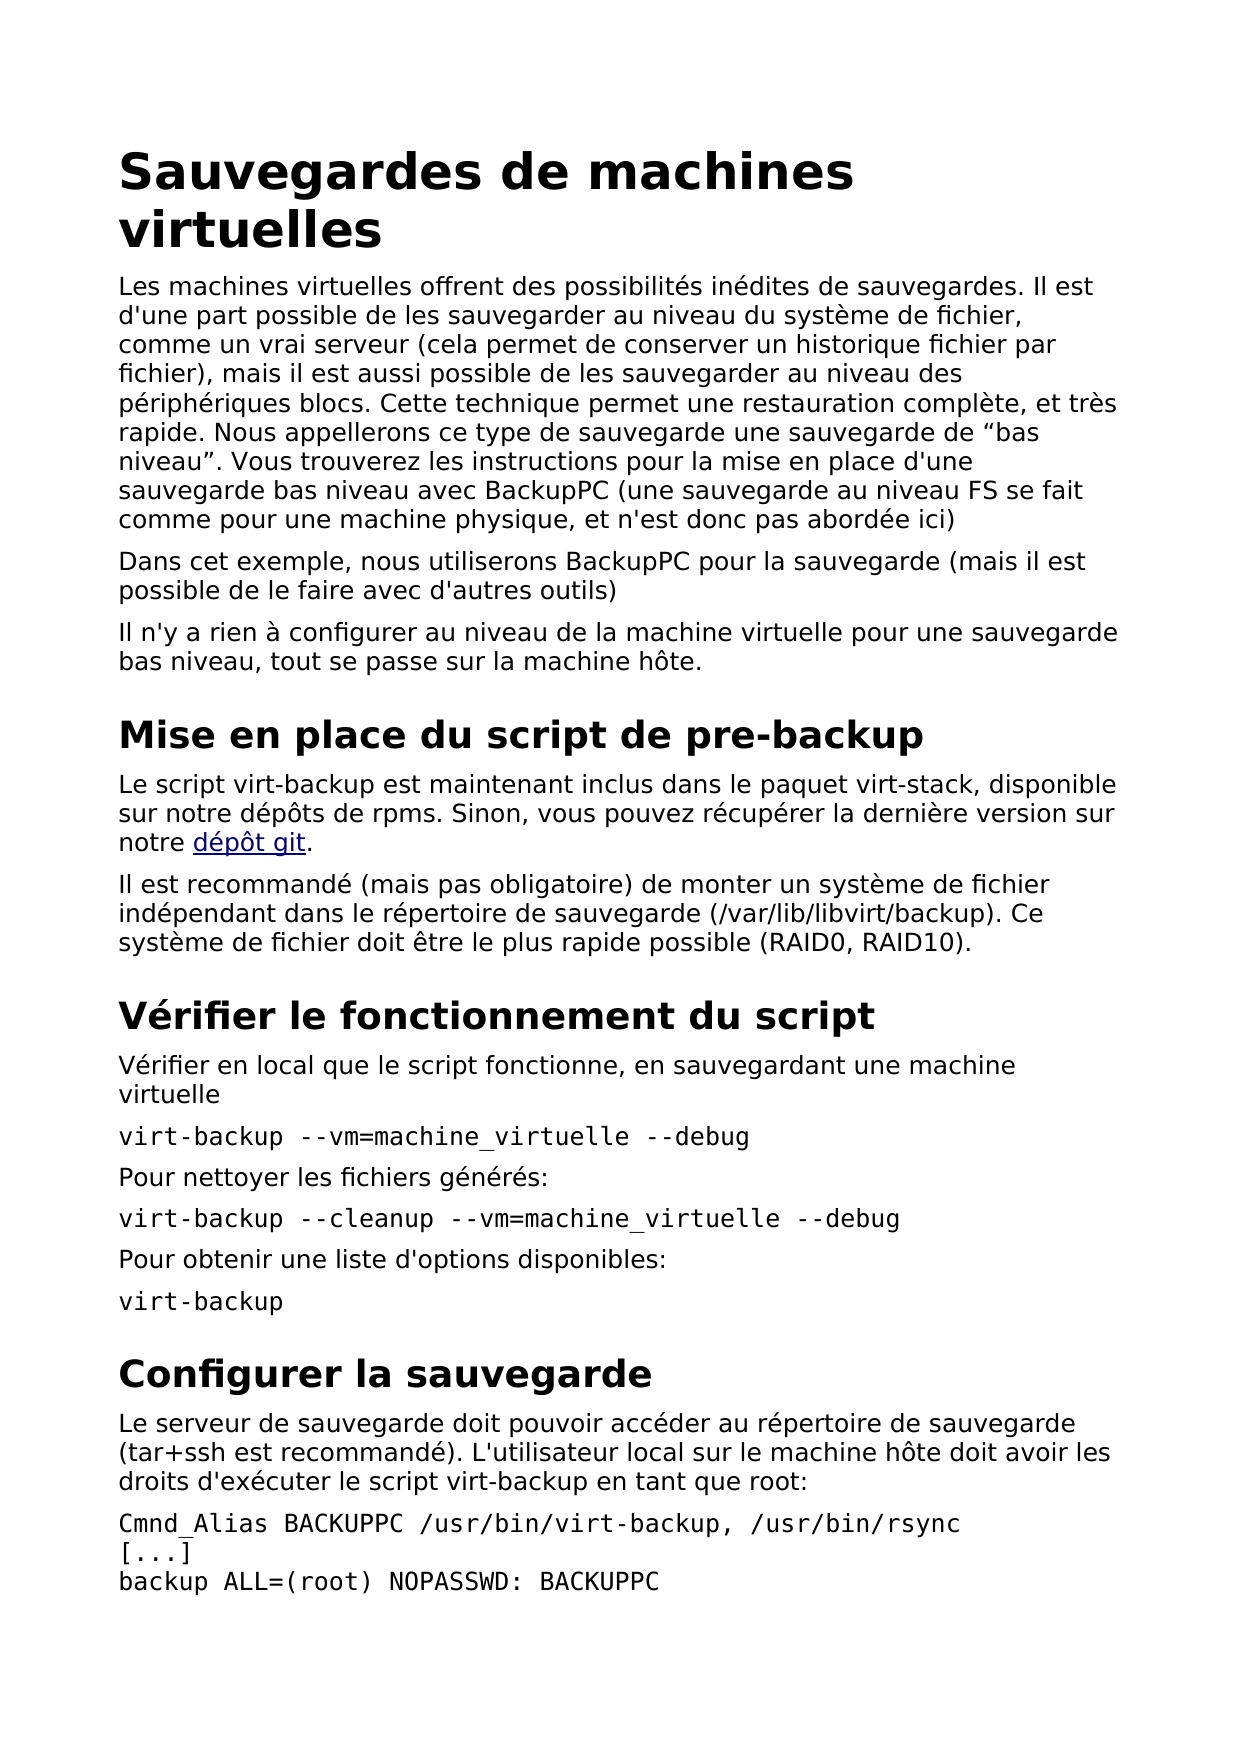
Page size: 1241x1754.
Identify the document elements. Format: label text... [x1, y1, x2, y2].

text Vérifier en local que le script fonctionne, en sauvegardant une machine virtuelle [118, 1051, 1122, 1109]
text Le script virt-backup est maintenant inclus dans le paquet virt-stack, disponible sur notre dépôts de rpms. Sinon, vous pouvez récupérer la dernière version sur notre dépôt git. [118, 770, 1122, 857]
text virt-backup --vm=machine_virtuelle --debug [118, 1122, 1122, 1151]
subtitle Sauvegardes de machines virtuelles [118, 143, 1122, 259]
text Le serveur de sauvegarde doit pouvoir accéder au répertoire de sauvegarde (tar+ssh est recommandé). L'utilisateur local sur le machine hôte doit avoir les droits d'exécuter le script virt-backup en tant que root: [118, 1409, 1122, 1497]
text Cmnd_Alias BACKUPPC /usr/bin/virt-backup, /usr/bin/rsync [...] backup ALL=(root) NOPASSWD: BACKUPPC [118, 1509, 1122, 1597]
text Dans cet exemple, nous utiliserons BackupPC pour la sauvegarde (mais il est possible de le faire avec d'autres outils) [118, 547, 1122, 605]
text Il n'y a rien à configurer au niveau de la machine virtuelle pour une sauvegarde bas niveau, tout se passe sur la machine hôte. [118, 618, 1122, 676]
text virt-backup [118, 1287, 1122, 1316]
text Il est recommandé (mais pas obligatoire) de monter un système de fichier indépendant dans le répertoire de sauvegarde (/var/lib/libvirt/backup). Ce système de fichier doit être le plus rapide possible (RAID0, RAID10). [118, 870, 1122, 957]
text Pour nettoyer les fichiers générés: [118, 1163, 1122, 1192]
text virt-backup --cleanup --vm=machine_virtuelle --debug [118, 1204, 1122, 1234]
subtitle Vérifier le fonctionnement du script [118, 995, 1122, 1038]
text Pour obtenir une liste d'options disponibles: [118, 1245, 1122, 1274]
subtitle Mise en place du script de pre-backup [118, 714, 1122, 757]
subtitle Configurer la sauvegarde [118, 1353, 1122, 1397]
text Les machines virtuelles offrent des possibilités inédites de sauvegardes. Il est d'une part possible de les sauvegarder au niveau du système de fichier, comme un vrai serveur (cela permet de conserver un historique fichier par fichier), mais il est aussi possible de les sauvegarder au niveau des périphériques blocs. Cette technique permet une restauration complète, et très rapide. Nous appellerons ce type de sauvegarde une sauvegarde de “bas niveau”. Vous trouverez les instructions pour la mise en place d'une sauvegarde bas niveau avec BackupPC (une sauvegarde au niveau FS se fait comme pour une machine physique, et n'est donc pas abordée ici) [118, 272, 1122, 534]
